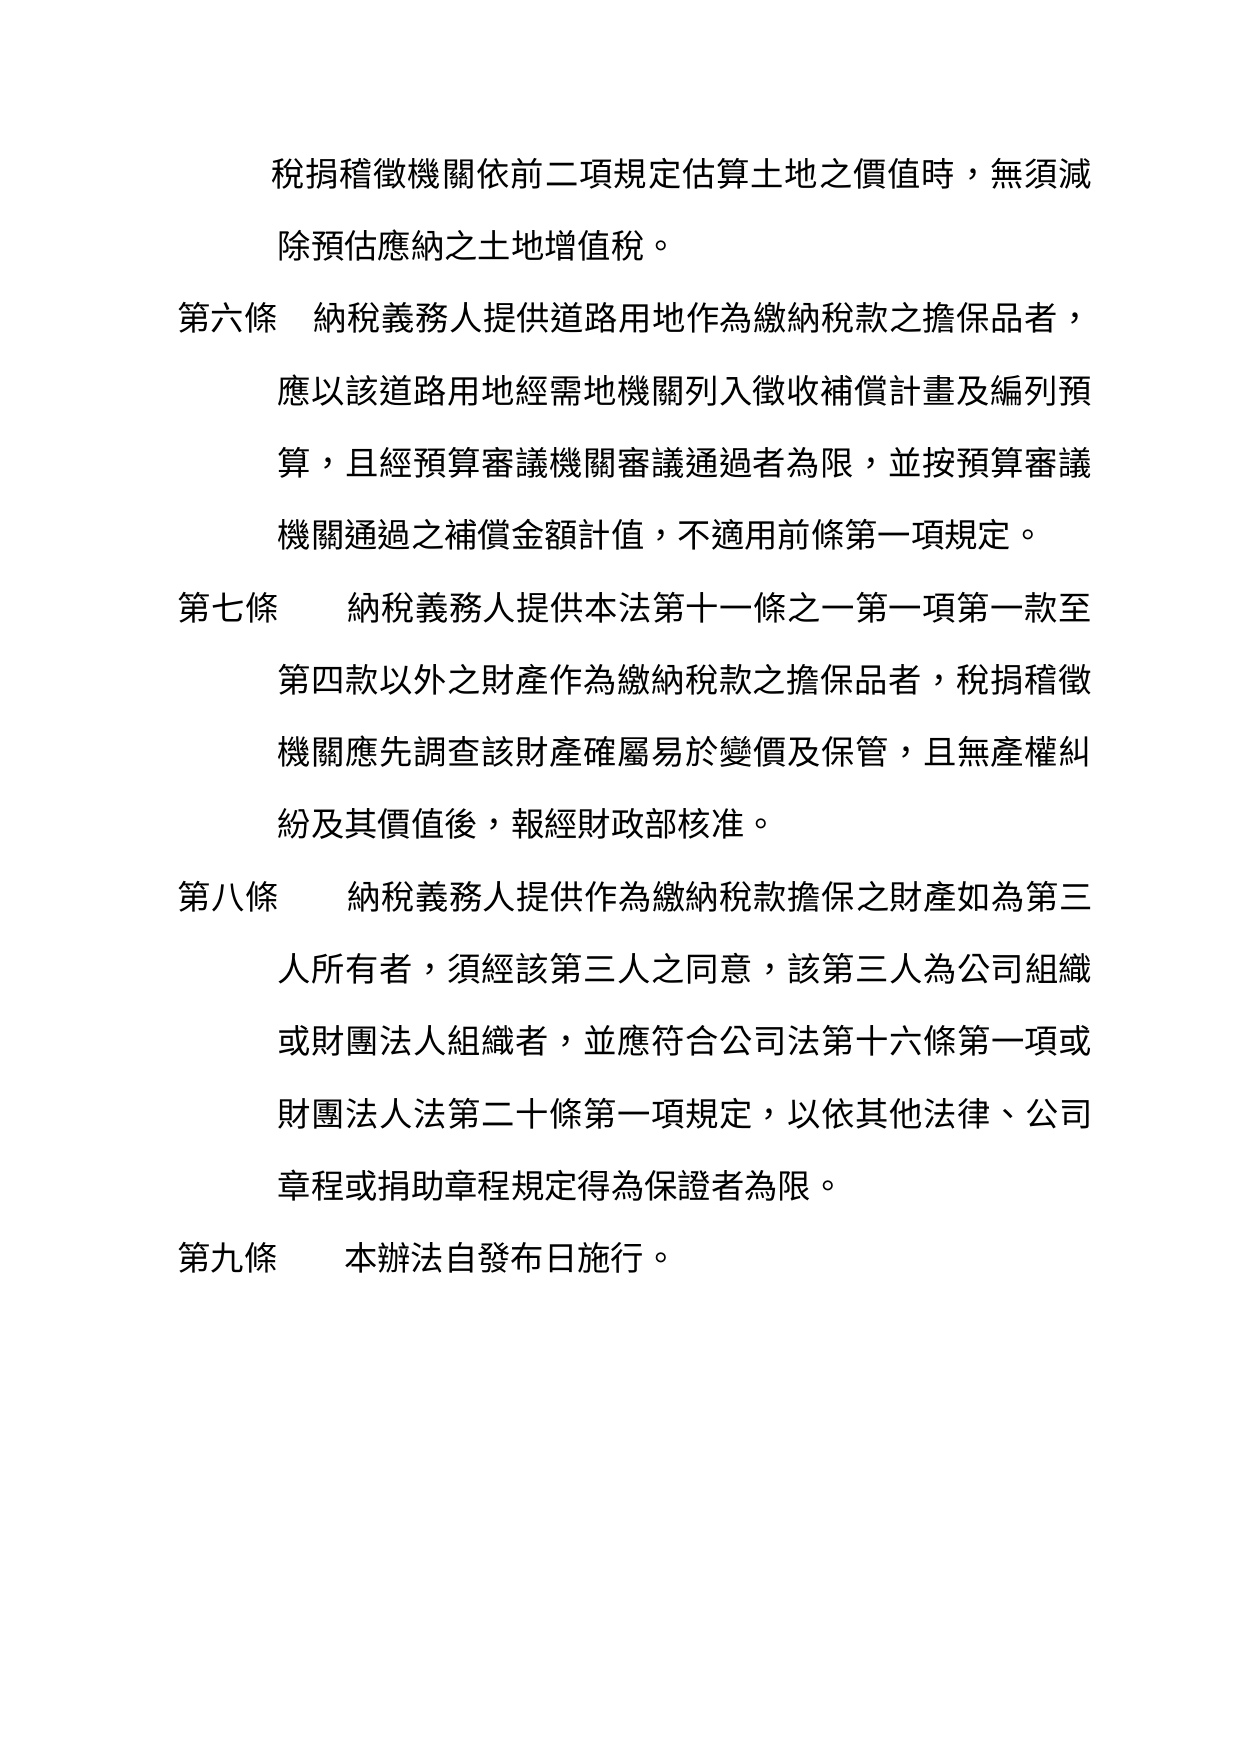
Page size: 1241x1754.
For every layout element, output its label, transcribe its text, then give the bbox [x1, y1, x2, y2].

text 第六條 納稅義務人提供道路用地作為繳納稅款之擔保品者，應以該道路用地經需地機關列入徵收補償計畫及編列預算，且經預算審議機關審議通過者為限，並按預算審議機關通過之補償金額計值，不適用前條第一項規定。 [177, 292, 1093, 557]
text 第八條 納稅義務人提供作為繳納稅款擔保之財產如為第三人所有者，須經該第三人之同意，該第三人為公司組織或財團法人組織者，並應符合公司法第十六條第一項或財團法人法第二十條第一項規定，以依其他法律、公司章程或捐助章程規定得為保證者為限。 [177, 871, 1093, 1208]
text 稅捐稽徵機關依前二項規定估算土地之價值時，無須減除預估應納之土地增值稅。 [177, 148, 1093, 268]
text 第九條 本辦法自發布日施行。 [177, 1232, 1093, 1280]
text 第七條 納稅義務人提供本法第十一條之一第一項第一款至第四款以外之財產作為繳納稅款之擔保品者，稅捐稽徵機關應先調查該財產確屬易於變價及保管，且無產權糾紛及其價值後，報經財政部核准。 [177, 581, 1093, 846]
